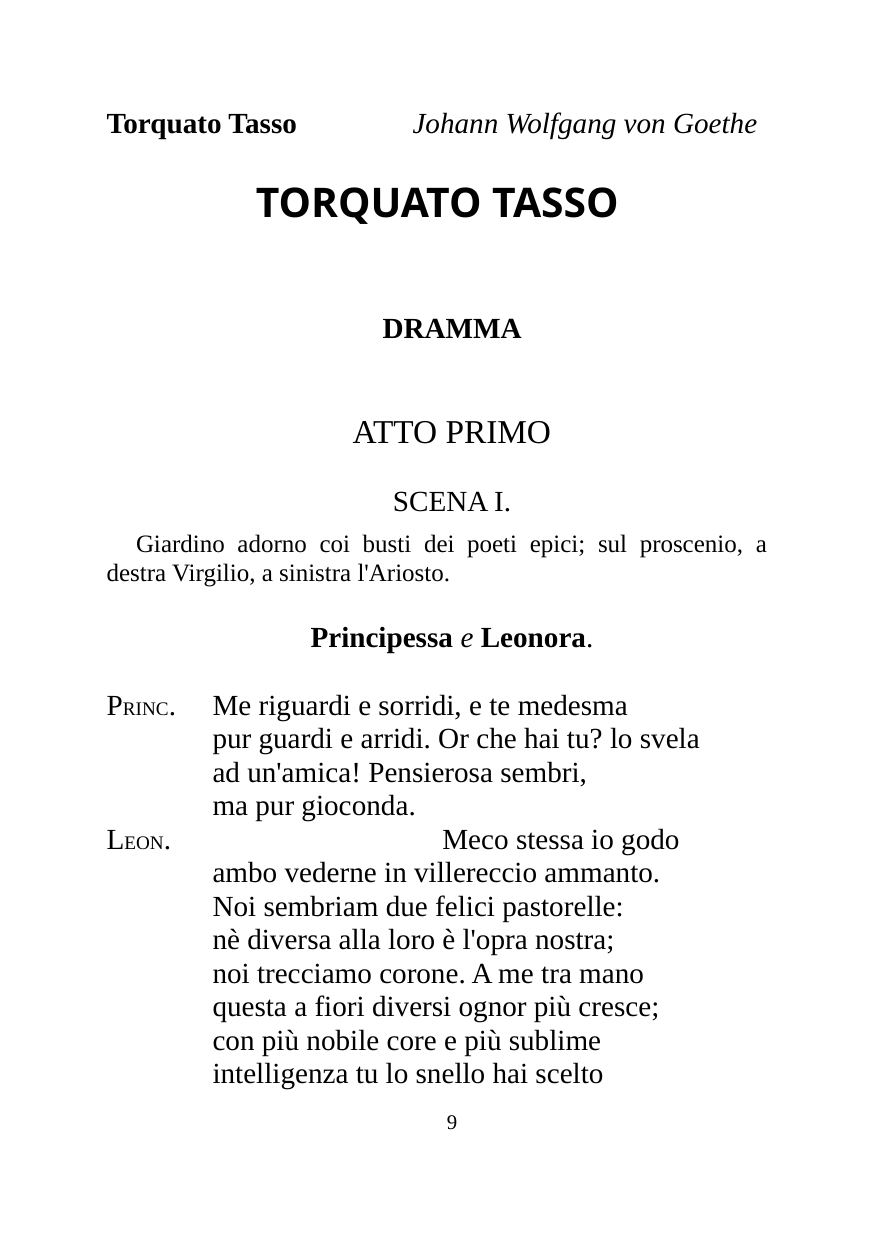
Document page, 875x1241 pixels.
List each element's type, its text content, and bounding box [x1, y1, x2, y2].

table_header Princ. [95, 688, 195, 822]
text ATTO PRIMO [106, 412, 768, 451]
text SCENA I. [106, 484, 768, 518]
text Giardino adorno coi busti dei poeti epici; sul proscenio, a destra Virgilio, a sinistra l'Ariosto. [106, 529, 768, 587]
text Principessa e Leonora. [106, 621, 768, 654]
text DRAMMA [106, 312, 768, 345]
table_cell Meco stessa io godo ambo vederne in villereccio ammanto. Noi sembriam due felici pastorelle: nè diversa alla loro è l'opra nostra; noi trecciamo corone. A me tra mano questa a fiori diversi ognor più cresce; con più nobile core e più sublime intelligenza tu lo snello hai scelto [195, 822, 779, 1090]
table_header Me riguardi e sorridi, e te medesma pur guardi e arridi. Or che hai tu? lo svela ad un'amica! Pensierosa sembri, ma pur gioconda. [195, 688, 779, 822]
table_cell Leon. [95, 822, 195, 1090]
subtitle TORQUATO TASSO [106, 173, 768, 229]
